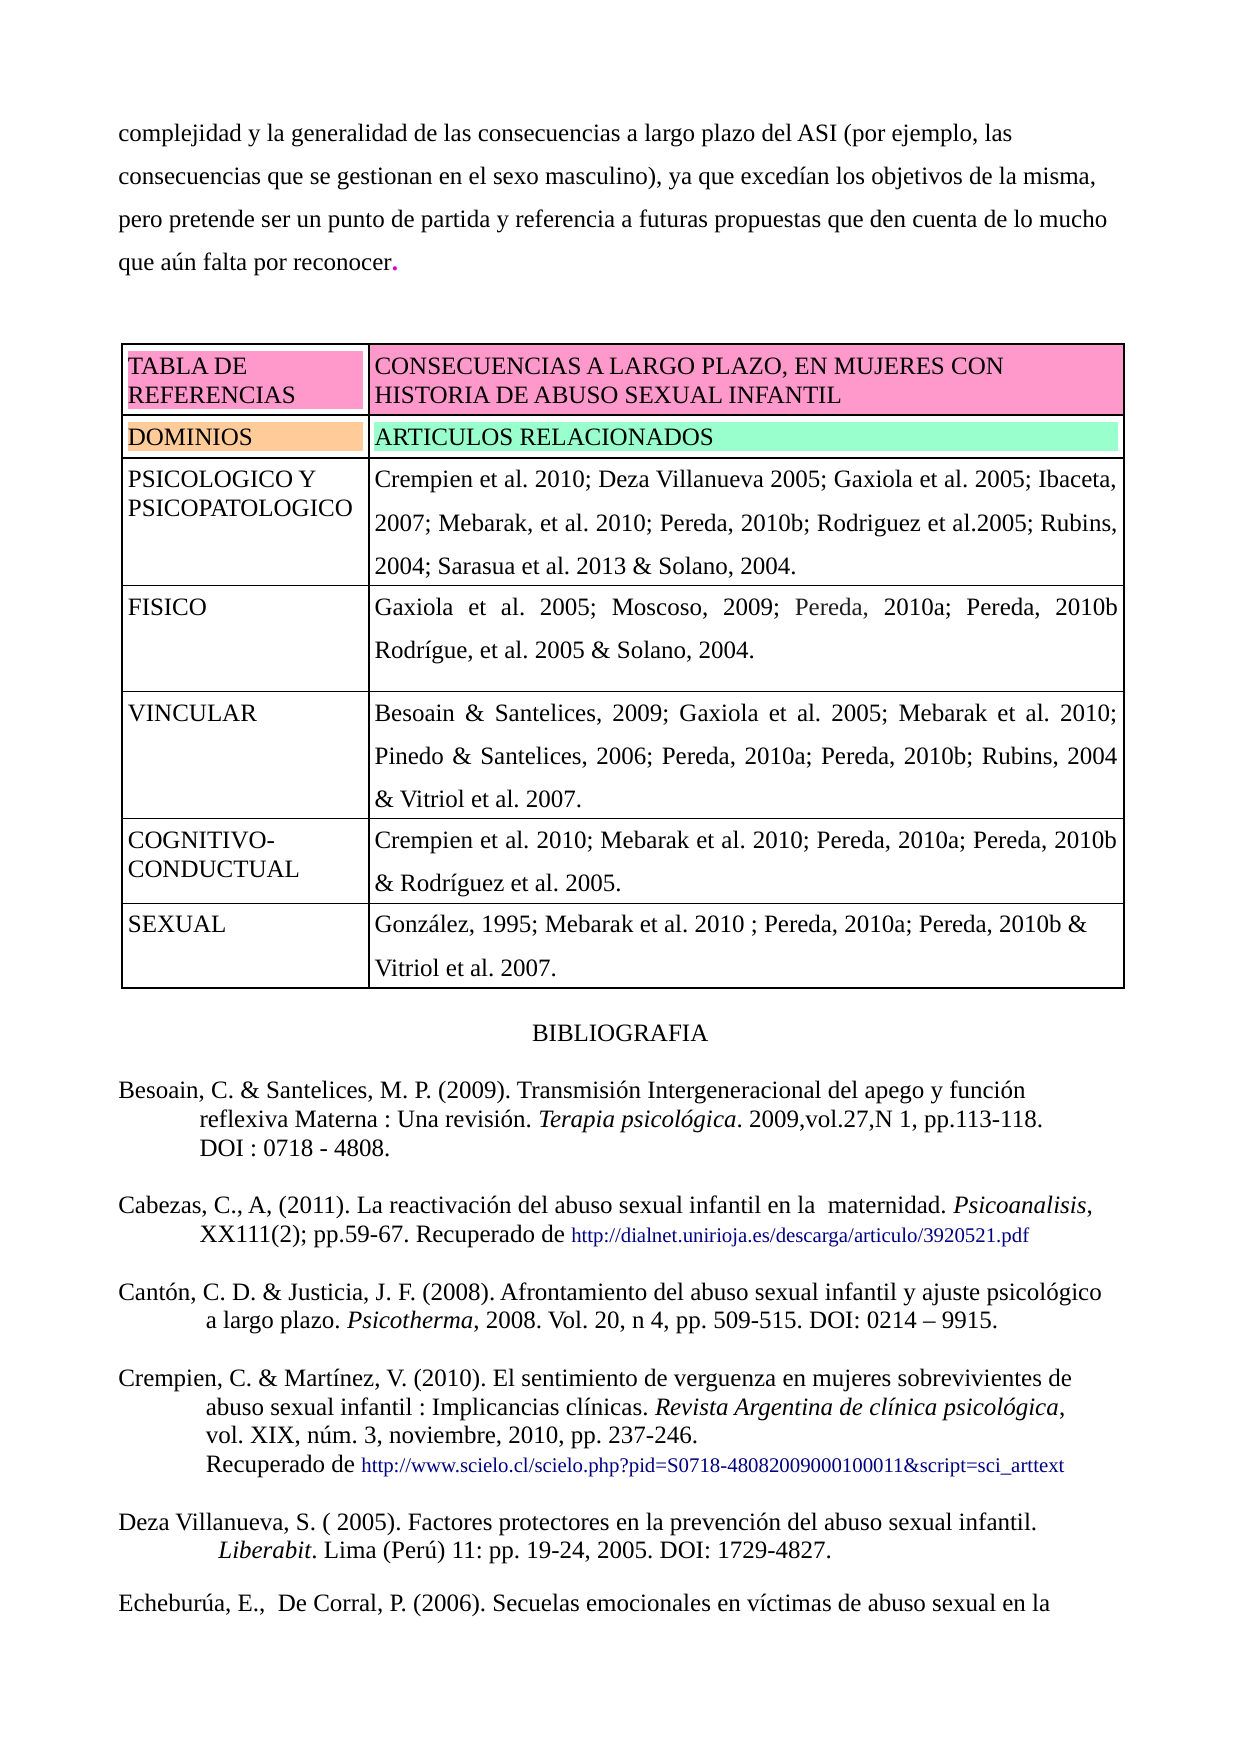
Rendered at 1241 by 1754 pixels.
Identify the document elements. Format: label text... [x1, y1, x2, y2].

list DOI : 0718 - 4808. [118, 1133, 1122, 1162]
text a largo plazo. Psicotherma, 2008. Vol. 20, n 4, pp. 509-515. DOI: 0214 – 9915. [118, 1305, 1122, 1334]
text Crempien, C. & Martínez, V. (2010). El sentimiento de verguenza en mujeres sobrevivientes de [118, 1363, 1122, 1392]
table_cell Besoain & Santelices, 2009; Gaxiola et al. 2005; Mebarak et al. 2010; Pinedo & Santelices, 2006; Pereda, 2010a; Pereda, 2010b; Rubins, 2004 & Vitriol et al. 2007. [370, 692, 1123, 818]
text Liberabit. Lima (Perú) 11: pp. 19-24, 2005. DOI: 1729-4827. [118, 1535, 1122, 1564]
table_cell SEXUAL [123, 904, 368, 987]
text Recuperado de http://www.scielo.cl/scielo.php?pid=S0718-48082009000100011&script=sci_arttext [118, 1449, 1122, 1478]
table_cell Crempien et al. 2010; Deza Villanueva 2005; Gaxiola et al. 2005; Ibaceta, 2007; Mebarak, et al. 2010; Pereda, 2010b; Rodriguez et al.2005; Rubins, 2004; Sarasua et al. 2013 & Solano, 2004. [370, 459, 1123, 585]
text Cabezas, C., A, (2011). La reactivación del abuso sexual infantil en la maternidad. Psicoanalisis, [118, 1190, 1122, 1219]
table_cell VINCULAR [123, 692, 368, 818]
text Echeburúa, E., De Corral, P. (2006). Secuelas emocionales en víctimas de abuso sexual en la [118, 1588, 1122, 1617]
list Besoain, C. & Santelices, M. P. (2009). Transmisión Intergeneracional del apego y función [118, 1075, 1122, 1104]
text complejidad y la generalidad de las consecuencias a largo plazo del ASI (por ejemplo, las consecuencias que se gestionan en el sexo masculino), ya que excedían los objetivos de la misma, pero pretende ser un punto de partida y referencia a futuras propuestas que den cuenta de lo mucho que aún falta por reconocer. [118, 118, 1122, 276]
table_cell Gaxiola et al. 2005; Moscoso, 2009; Pereda, 2010a; Pereda, 2010b Rodrígue, et al. 2005 & Solano, 2004. [370, 586, 1123, 691]
table_cell DOMINIOS [123, 416, 368, 457]
text BIBLIOGRAFIA [118, 1018, 1122, 1047]
text Cantón, C. D. & Justicia, J. F. (2008). Afrontamiento del abuso sexual infantil y ajuste psicológico [118, 1277, 1122, 1305]
text abuso sexual infantil : Implicancias clínicas. Revista Argentina de clínica psicológica, [118, 1392, 1122, 1420]
table_header TABLA DE REFERENCIAS [123, 345, 368, 414]
list reflexiva Materna : Una revisión. Terapia psicológica. 2009,vol.27,N 1, pp.113-118. [118, 1104, 1122, 1133]
table_cell Crempien et al. 2010; Mebarak et al. 2010; Pereda, 2010a; Pereda, 2010b & Rodríguez et al. 2005. [370, 819, 1123, 903]
table_header CONSECUENCIAS A LARGO PLAZO, EN MUJERES CON HISTORIA DE ABUSO SEXUAL INFANTIL [370, 345, 1123, 414]
text XX111(2); pp.59-67. Recuperado de http://dialnet.unirioja.es/descarga/articulo/3920521.pdf [118, 1219, 1122, 1248]
table_cell COGNITIVO-CONDUCTUAL [123, 819, 368, 903]
table_cell ARTICULOS RELACIONADOS [370, 416, 1123, 457]
table_cell PSICOLOGICO Y PSICOPATOLOGICO [123, 459, 368, 585]
table_cell FISICO [123, 586, 368, 691]
text Deza Villanueva, S. ( 2005). Factores protectores en la prevención del abuso sexual infantil. [118, 1507, 1122, 1535]
text vol. XIX, núm. 3, noviembre, 2010, pp. 237-246. [118, 1420, 1122, 1449]
table_cell González, 1995; Mebarak et al. 2010 ; Pereda, 2010a; Pereda, 2010b & Vitriol et al. 2007. [370, 904, 1123, 987]
